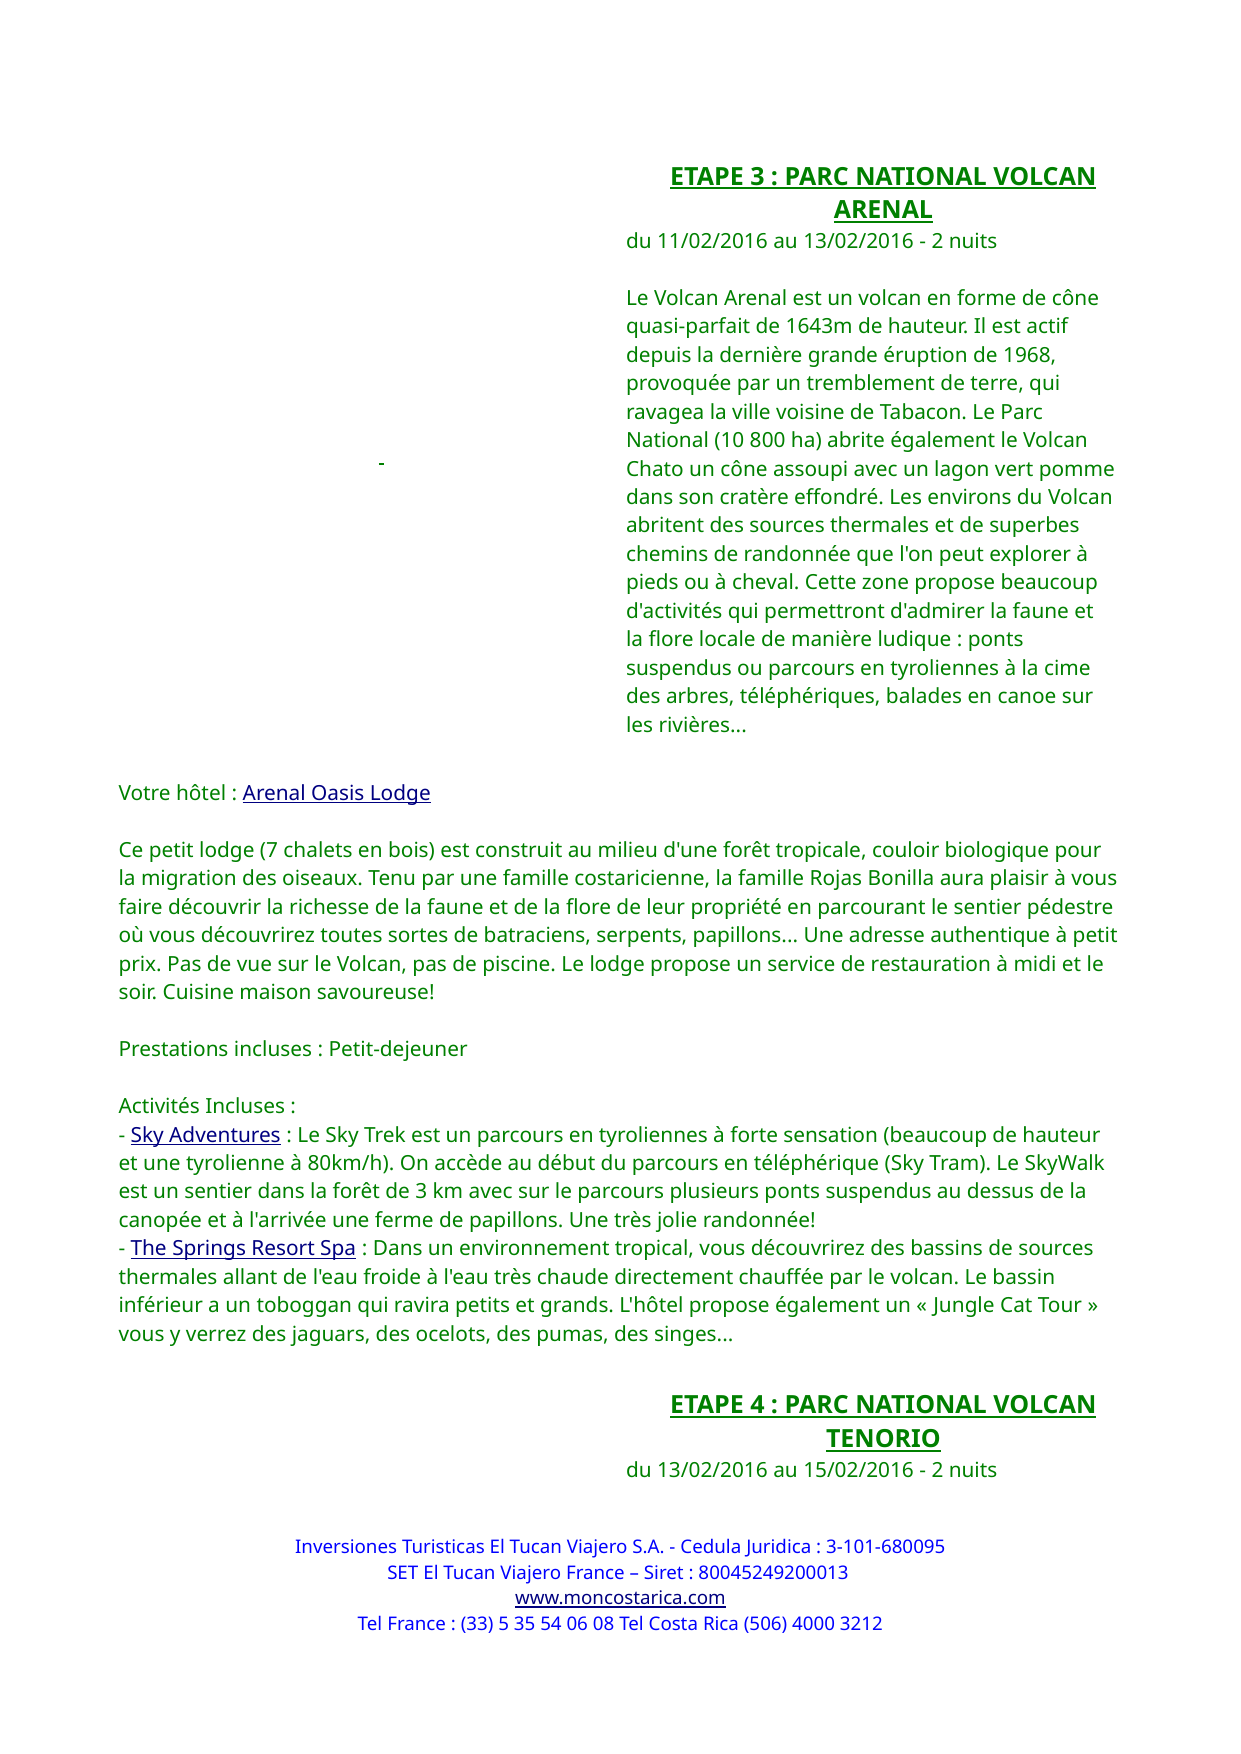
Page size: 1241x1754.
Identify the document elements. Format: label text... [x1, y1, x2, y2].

text Votre hôtel : Arenal Oasis Lodge [118, 778, 1122, 806]
table_header [118, 153, 620, 744]
text Activités Incluses : [118, 1091, 1122, 1120]
table_header [118, 1381, 620, 1489]
text Prestations incluses : Petit-dejeuner [118, 1034, 1122, 1063]
text Ce petit lodge (7 chalets en bois) est construit au milieu d'une forêt tropicale, couloir biologique pour la migration des oiseaux. Tenu par une famille costaricienne, la famille Rojas Bonilla aura plaisir à vous faire découvrir la richesse de la faune et de la flore de leur propriété en parcourant le sentier pédestre où vous découvrirez toutes sortes de batraciens, serpents, papillons... Une adresse authentique à petit prix. Pas de vue sur le Volcan, pas de piscine. Le lodge propose un service de restauration à midi et le soir. Cuisine maison savoureuse! [118, 835, 1122, 1006]
table_header ETAPE 3 : PARC NATIONAL VOLCAN ARENAL du 11/02/2016 au 13/02/2016 - 2 nuits Le Volcan Arenal est un volcan en forme de cône quasi-parfait de 1643m de hauteur. Il est actif depuis la dernière grande éruption de 1968, provoquée par un tremblement de terre, qui ravagea la ville voisine de Tabacon. Le Parc National (10 800 ha) abrite également le Volcan Chato un cône assoupi avec un lagon vert pomme dans son cratère effondré. Les environs du Volcan abritent des sources thermales et de superbes chemins de randonnée que l'on peut explorer à pieds ou à cheval. Cette zone propose beaucoup d'activités qui permettront d'admirer la faune et la flore locale de manière ludique : ponts suspendus ou parcours en tyroliennes à la cime des arbres, téléphériques, balades en canoe sur les rivières... [620, 153, 1122, 744]
text - The Springs Resort Spa : Dans un environnement tropical, vous découvrirez des bassins de sources thermales allant de l'eau froide à l'eau très chaude directement chauffée par le volcan. Le bassin inférieur a un toboggan qui ravira petits et grands. L'hôtel propose également un « Jungle Cat Tour » vous y verrez des jaguars, des ocelots, des pumas, des singes... [118, 1233, 1122, 1347]
text - Sky Adventures : Le Sky Trek est un parcours en tyroliennes à forte sensation (beaucoup de hauteur et une tyrolienne à 80km/h). On accède au début du parcours en téléphérique (Sky Tram). Le SkyWalk est un sentier dans la forêt de 3 km avec sur le parcours plusieurs ponts suspendus au dessus de la canopée et à l'arrivée une ferme de papillons. Une très jolie randonnée! [118, 1120, 1122, 1233]
table_header ETAPE 4 : PARC NATIONAL VOLCAN TENORIO du 13/02/2016 au 15/02/2016 - 2 nuits [620, 1381, 1122, 1489]
